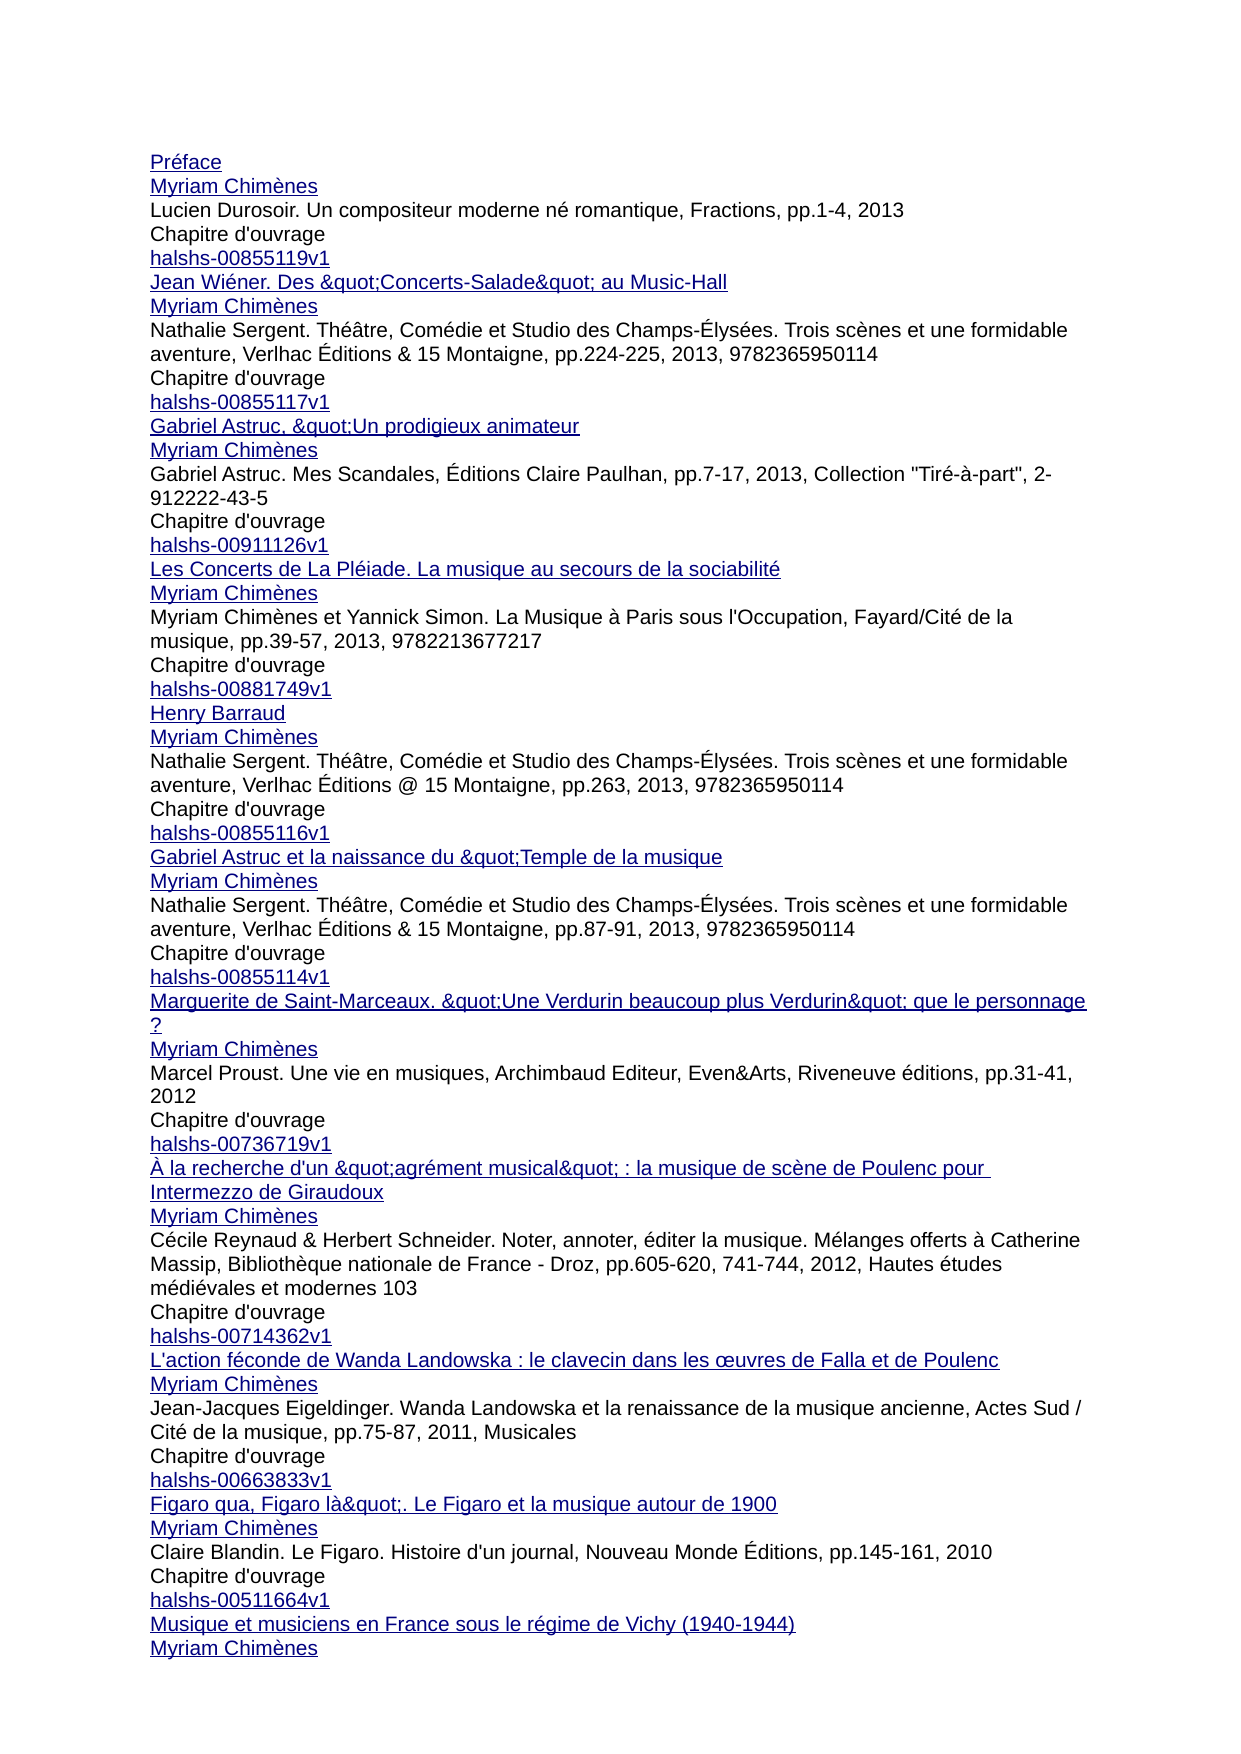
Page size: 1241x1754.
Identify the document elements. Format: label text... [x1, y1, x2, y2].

table_cell Figaro qua, Figaro là&quot;. Le Figaro et la musique autour de 1900 Myriam Chimènes Claire Blandin. Le Figaro. Histoire d'un journal, Nouveau Monde Éditions, pp.145-161, 2010 Chapitre d'ouvrage halshs-00511664v1 [150, 1492, 1090, 1611]
table_cell Marguerite de Saint-Marceaux. &quot;Une Verdurin beaucoup plus Verdurin&quot; que le personnage ? Myriam Chimènes Marcel Proust. Une vie en musiques, Archimbaud Editeur, Even&Arts, Riveneuve éditions, pp.31-41, 2012 Chapitre d'ouvrage halshs-00736719v1 [150, 989, 1090, 1156]
table_cell Gabriel Astruc, &quot;Un prodigieux animateur Myriam Chimènes Gabriel Astruc. Mes Scandales, Éditions Claire Paulhan, pp.7-17, 2013, Collection "Tiré-à-part", 2-912222-43-5 Chapitre d'ouvrage halshs-00911126v1 [150, 414, 1090, 557]
table_cell À la recherche d'un &quot;agrément musical&quot; : la musique de scène de Poulenc pour Intermezzo de Giraudoux Myriam Chimènes Cécile Reynaud & Herbert Schneider. Noter, annoter, éditer la musique. Mélanges offerts à Catherine Massip, Bibliothèque nationale de France - Droz, pp.605-620, 741-744, 2012, Hautes études médiévales et modernes 103 Chapitre d'ouvrage halshs-00714362v1 [150, 1156, 1090, 1348]
table_cell Musique et musiciens en France sous le régime de Vichy (1940-1944) Myriam Chimènes [150, 1611, 1090, 1659]
table_cell Jean Wiéner. Des &quot;Concerts-Salade&quot; au Music-Hall Myriam Chimènes Nathalie Sergent. Théâtre, Comédie et Studio des Champs-Élysées. Trois scènes et une formidable aventure, Verlhac Éditions & 15 Montaigne, pp.224-225, 2013, 9782365950114 Chapitre d'ouvrage halshs-00855117v1 [150, 270, 1090, 413]
table_cell Les Concerts de La Pléiade. La musique au secours de la sociabilité Myriam Chimènes Myriam Chimènes et Yannick Simon. La Musique à Paris sous l'Occupation, Fayard/Cité de la musique, pp.39-57, 2013, 9782213677217 Chapitre d'ouvrage halshs-00881749v1 [150, 557, 1090, 701]
table_cell Gabriel Astruc et la naissance du &quot;Temple de la musique Myriam Chimènes Nathalie Sergent. Théâtre, Comédie et Studio des Champs-Élysées. Trois scènes et une formidable aventure, Verlhac Éditions & 15 Montaigne, pp.87-91, 2013, 9782365950114 Chapitre d'ouvrage halshs-00855114v1 [150, 845, 1090, 988]
table_cell Préface Myriam Chimènes Lucien Durosoir. Un compositeur moderne né romantique, Fractions, pp.1-4, 2013 Chapitre d'ouvrage halshs-00855119v1 [150, 150, 1090, 270]
table_cell Henry Barraud Myriam Chimènes Nathalie Sergent. Théâtre, Comédie et Studio des Champs-Élysées. Trois scènes et une formidable aventure, Verlhac Éditions @ 15 Montaigne, pp.263, 2013, 9782365950114 Chapitre d'ouvrage halshs-00855116v1 [150, 701, 1090, 845]
table_cell L'action féconde de Wanda Landowska : le clavecin dans les œuvres de Falla et de Poulenc Myriam Chimènes Jean-Jacques Eigeldinger. Wanda Landowska et la renaissance de la musique ancienne, Actes Sud / Cité de la musique, pp.75-87, 2011, Musicales Chapitre d'ouvrage halshs-00663833v1 [150, 1348, 1090, 1492]
